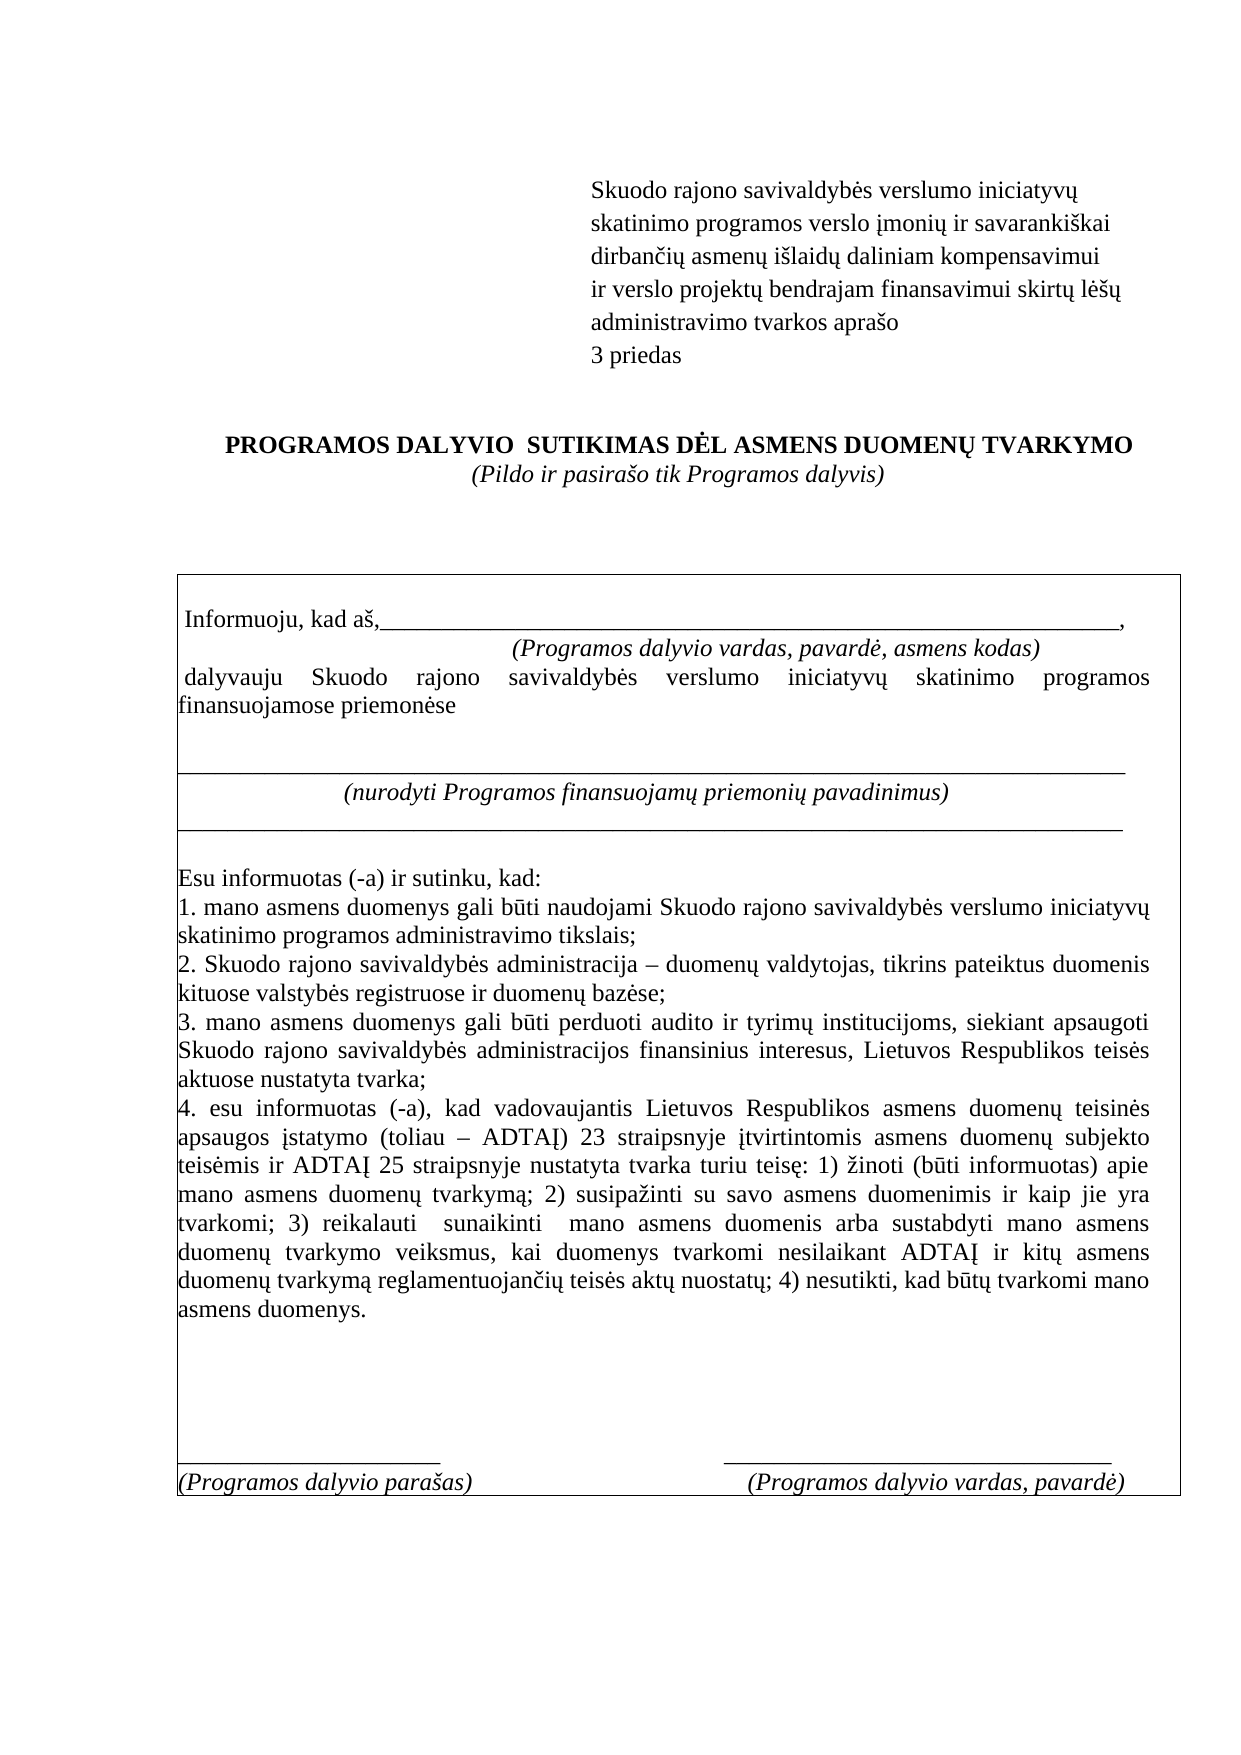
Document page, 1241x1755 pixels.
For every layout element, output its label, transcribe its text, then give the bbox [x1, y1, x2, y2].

text Skuodo rajono savivaldybės verslumo iniciatyvų [591, 175, 1181, 204]
text dirbančių asmenų išlaidų daliniam kompensavimui [591, 241, 1181, 270]
table_header Informuoju, kad aš, , (Programos dalyvio vardas, pavardė, asmens kodas) dalyvauju Skuodo rajono savivaldybės verslumo iniciatyvų skatinimo programos finansuojamose priemonėse (nurodyti Programos finansuojamų priemonių pavadinimus) Esu informuotas (-a) ir sutinku, kad: 1. mano asmens duomenys gali būti naudojami Skuodo rajono savivaldybės verslumo iniciatyvų skatinimo programos administravimo tikslais; 2. Skuodo rajono savivaldybės administracija – duomenų valdytojas, tikrins pateiktus duomenis kituose valstybės registruose ir duomenų bazėse; 3. mano asmens duomenys gali būti perduoti audito ir tyrimų institucijoms, siekiant apsaugoti Skuodo rajono savivaldybės administracijos finansinius interesus, Lietuvos Respublikos teisės aktuose nustatyta tvarka; 4. esu informuotas (-a), kad vadovaujantis Lietuvos Respublikos asmens duomenų teisinės apsaugos įstatymo (toliau – ADTAĮ) 23 straipsnyje įtvirtintomis asmens duomenų subjekto teisėmis ir ADTAĮ 25 straipsnyje nustatyta tvarka turiu teisę: 1) žinoti (būti informuotas) apie mano asmens duomenų tvarkymą; 2) susipažinti su savo asmens duomenimis ir kaip jie yra tvarkomi; 3) reikalauti sunaikinti mano asmens duomenis arba sustabdyti mano asmens duomenų tvarkymo veiksmus, kai duomenys tvarkomi nesilaikant ADTAĮ ir kitų asmens duomenų tvarkymą reglamentuojančių teisės aktų nuostatų; 4) nesutikti, kad būtų tvarkomi mano asmens duomenys. _____________________ _______________________________ (Programos dalyvio parašas) (Programos dalyvio vardas, pavardė) [178, 575, 1180, 1495]
text administravimo tvarkos aprašo [591, 307, 1181, 336]
text (Pildo ir pasirašo tik Programos dalyvis) [177, 459, 1181, 488]
text ir verslo projektų bendrajam finansavimui skirtų lėšų [591, 274, 1181, 303]
text PROGRAMOS DALYVIO SUTIKIMAS DĖL ASMENS DUOMENŲ TVARKYMO [177, 431, 1181, 459]
text skatinimo programos verslo įmonių ir savarankiškai [591, 208, 1181, 237]
text 3 priedas [591, 340, 1181, 369]
